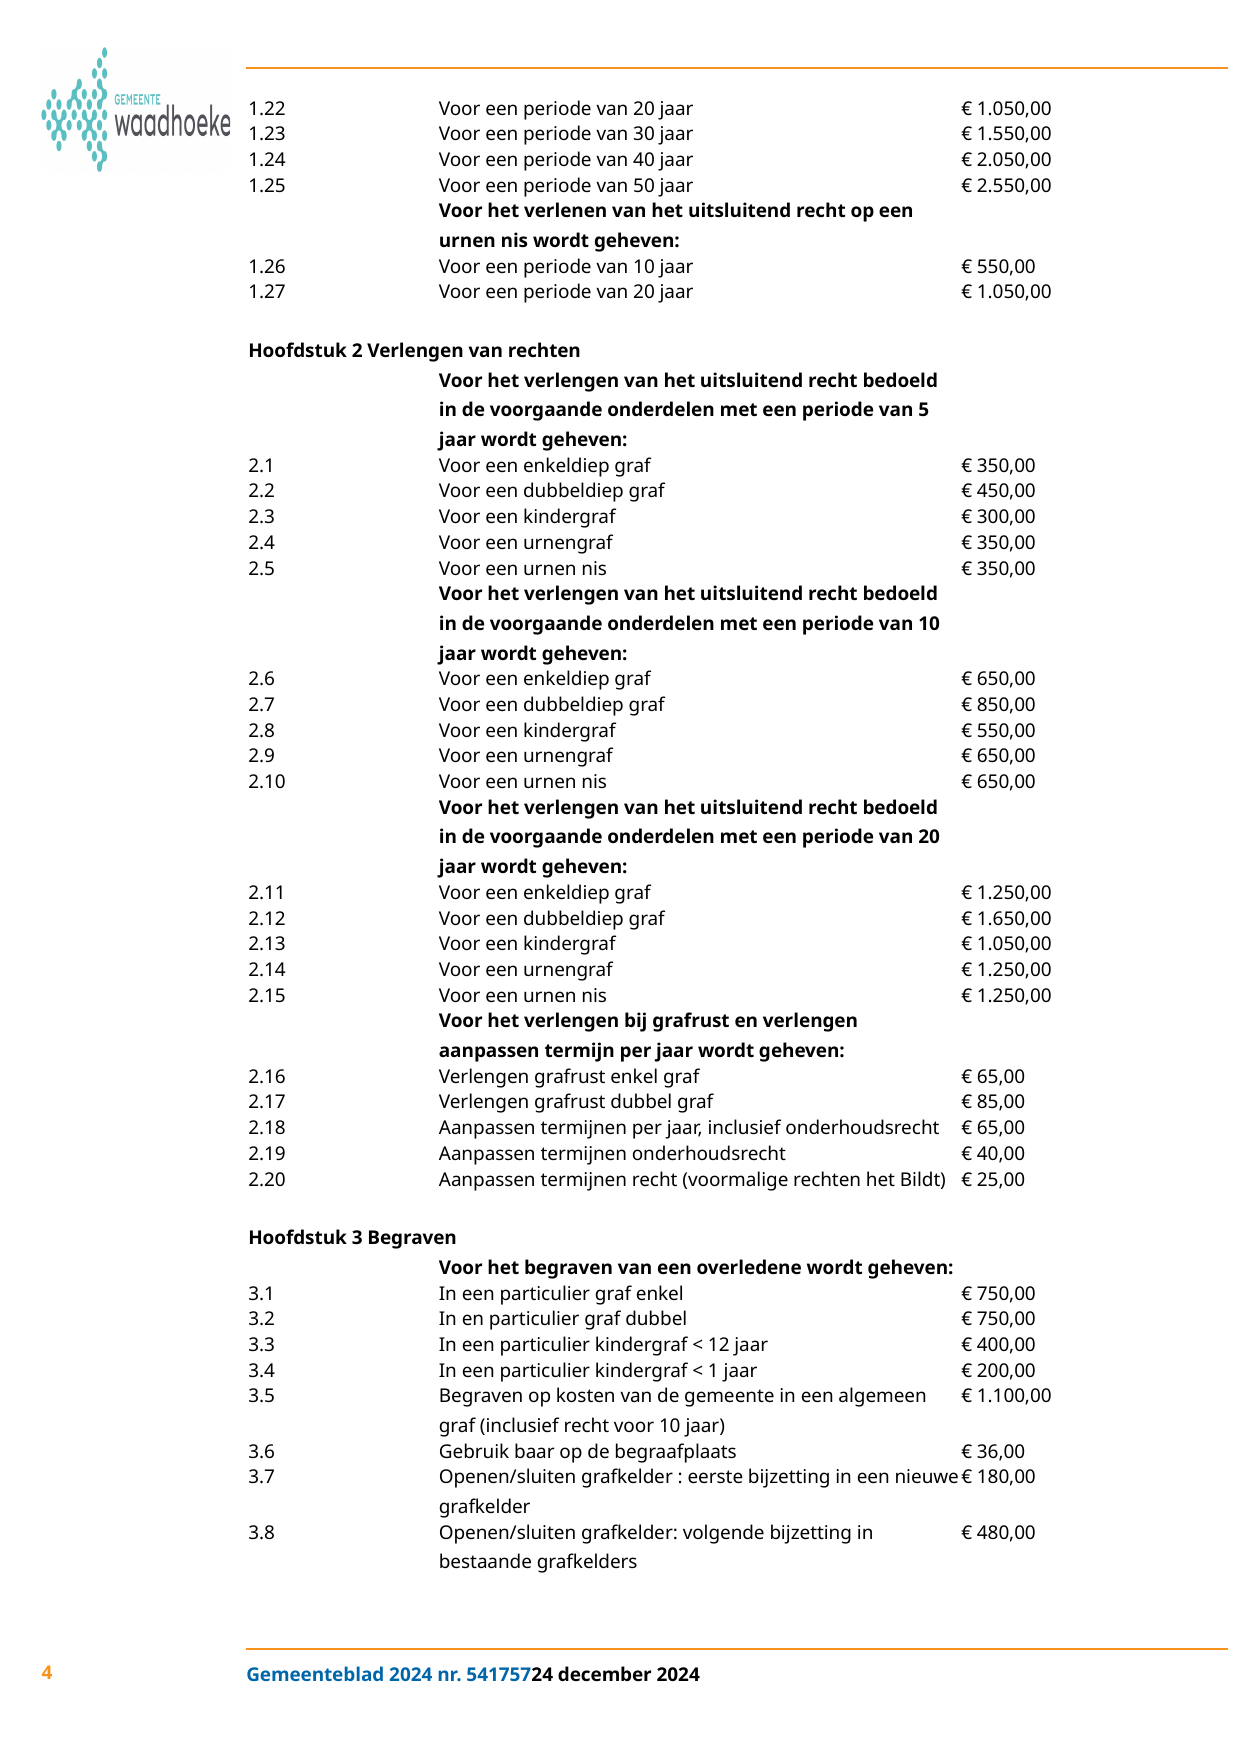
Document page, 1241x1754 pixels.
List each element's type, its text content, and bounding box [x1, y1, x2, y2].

table_cell [248, 794, 439, 879]
table_cell € 200,00 [961, 1357, 1152, 1383]
table_cell Voor een periode van 50 jaar [439, 172, 961, 198]
table_cell € 650,00 [961, 768, 1152, 794]
table_cell 2.6 [248, 665, 439, 691]
table_header [248, 1254, 439, 1280]
table_cell 2.9 [248, 743, 439, 768]
table_cell € 350,00 [961, 529, 1152, 555]
table_cell Openen/sluiten grafkelder: volgende bijzetting in bestaande grafkelders [439, 1519, 961, 1574]
table_cell 2.1 [248, 452, 439, 478]
table_cell € 1.050,00 [961, 279, 1152, 304]
table_cell Verlengen grafrust dubbel graf [439, 1089, 961, 1114]
table_cell In en particulier graf dubbel [439, 1306, 961, 1331]
table_cell 1.22 [248, 95, 439, 121]
table_header [961, 367, 1152, 452]
table_cell Aanpassen termijnen recht (voormalige rechten het Bildt) [439, 1166, 961, 1192]
table_cell Voor een periode van 40 jaar [439, 146, 961, 172]
table_cell 3.1 [248, 1280, 439, 1306]
text Hoofdstuk 2 Verlengen van rechten [248, 337, 1152, 363]
table_cell 1.27 [248, 279, 439, 304]
table_cell 2.11 [248, 879, 439, 905]
table_cell 2.7 [248, 691, 439, 717]
table_cell 2.19 [248, 1140, 439, 1166]
table_cell 2.10 [248, 768, 439, 794]
table_cell 2.20 [248, 1166, 439, 1192]
table_cell 3.4 [248, 1357, 439, 1383]
picture [41, 47, 231, 172]
table_cell 1.26 [248, 253, 439, 279]
table_cell Verlengen grafrust enkel graf [439, 1063, 961, 1089]
table_cell 1.25 [248, 172, 439, 198]
table_cell € 650,00 [961, 665, 1152, 691]
table_cell € 1.050,00 [961, 95, 1152, 121]
table_cell € 650,00 [961, 743, 1152, 768]
table_cell 2.17 [248, 1089, 439, 1114]
table_cell In een particulier kindergraf < 12 jaar [439, 1331, 961, 1357]
table_cell Voor het verlengen van het uitsluitend recht bedoeld in de voorgaande onderdelen met een periode van 20 jaar wordt geheven: [439, 794, 961, 879]
table_cell Voor een kindergraf [439, 930, 961, 956]
table_cell In een particulier kindergraf < 1 jaar [439, 1357, 961, 1383]
table_cell Voor een urnen nis [439, 555, 961, 581]
table_cell € 350,00 [961, 555, 1152, 581]
table_cell Voor een kindergraf [439, 717, 961, 743]
table_cell [961, 198, 1152, 253]
table_cell 2.4 [248, 529, 439, 555]
table_cell [961, 794, 1152, 879]
table_cell Voor een periode van 10 jaar [439, 253, 961, 279]
table_cell 3.2 [248, 1306, 439, 1331]
table_cell 2.3 [248, 503, 439, 529]
table_cell 3.8 [248, 1519, 439, 1574]
table_cell € 850,00 [961, 691, 1152, 717]
table_cell Voor een periode van 20 jaar [439, 95, 961, 121]
table_cell € 750,00 [961, 1280, 1152, 1306]
table_cell 3.7 [248, 1464, 439, 1519]
table_cell € 65,00 [961, 1114, 1152, 1140]
table_cell Voor een enkeldiep graf [439, 665, 961, 691]
table_cell € 550,00 [961, 253, 1152, 279]
table_cell € 40,00 [961, 1140, 1152, 1166]
table_cell [961, 581, 1152, 665]
table_cell € 2.050,00 [961, 146, 1152, 172]
table_cell € 65,00 [961, 1063, 1152, 1089]
table_cell 2.2 [248, 478, 439, 503]
table_cell € 1.650,00 [961, 905, 1152, 930]
table_cell Voor een periode van 20 jaar [439, 279, 961, 304]
table_cell € 1.250,00 [961, 956, 1152, 982]
table_cell € 550,00 [961, 717, 1152, 743]
table_cell 2.13 [248, 930, 439, 956]
table_cell € 300,00 [961, 503, 1152, 529]
table_cell 3.6 [248, 1438, 439, 1464]
table_cell Voor een kindergraf [439, 503, 961, 529]
table_cell 2.18 [248, 1114, 439, 1140]
table_header Voor het verlengen van het uitsluitend recht bedoeld in de voorgaande onderdelen met een periode van 5 jaar wordt geheven: [439, 367, 961, 452]
table_cell 2.16 [248, 1063, 439, 1089]
table_cell € 25,00 [961, 1166, 1152, 1192]
table_header [961, 1254, 1152, 1280]
table_cell Voor een urnengraf [439, 956, 961, 982]
table_cell 1.24 [248, 146, 439, 172]
table_cell 2.15 [248, 982, 439, 1008]
table_cell Voor een urnen nis [439, 982, 961, 1008]
table_cell 3.5 [248, 1383, 439, 1438]
table_cell 2.14 [248, 956, 439, 982]
table_header [248, 367, 439, 452]
text Hoofdstuk 3 Begraven [248, 1224, 1152, 1250]
table_cell [248, 1008, 439, 1063]
table_cell Voor een enkeldiep graf [439, 452, 961, 478]
table_cell In een particulier graf enkel [439, 1280, 961, 1306]
table_cell [248, 198, 439, 253]
table_cell Voor het verlenen van het uitsluitend recht op een urnen nis wordt geheven: [439, 198, 961, 253]
table_cell € 180,00 [961, 1464, 1152, 1519]
table_cell Voor een enkeldiep graf [439, 879, 961, 905]
table_cell € 1.100,00 [961, 1383, 1152, 1438]
table_cell € 1.250,00 [961, 982, 1152, 1008]
table_header Voor het begraven van een overledene wordt geheven: [439, 1254, 961, 1280]
table_cell Voor een urnengraf [439, 529, 961, 555]
table_cell € 750,00 [961, 1306, 1152, 1331]
table_cell € 400,00 [961, 1331, 1152, 1357]
table_cell Openen/sluiten grafkelder : eerste bijzetting in een nieuwe grafkelder [439, 1464, 961, 1519]
table_cell Voor een dubbeldiep graf [439, 905, 961, 930]
table_cell Voor een urnen nis [439, 768, 961, 794]
table_cell 2.8 [248, 717, 439, 743]
table_cell 2.5 [248, 555, 439, 581]
table_cell Voor een dubbeldiep graf [439, 691, 961, 717]
table_cell € 36,00 [961, 1438, 1152, 1464]
table_cell 3.3 [248, 1331, 439, 1357]
table_cell Voor een dubbeldiep graf [439, 478, 961, 503]
table_cell € 1.250,00 [961, 879, 1152, 905]
table_cell Voor het verlengen van het uitsluitend recht bedoeld in de voorgaande onderdelen met een periode van 10 jaar wordt geheven: [439, 581, 961, 665]
table_cell Voor een periode van 30 jaar [439, 121, 961, 146]
table_cell Begraven op kosten van de gemeente in een algemeen graf (inclusief recht voor 10 jaar) [439, 1383, 961, 1438]
table_cell € 85,00 [961, 1089, 1152, 1114]
table_cell 2.12 [248, 905, 439, 930]
table_cell [248, 581, 439, 665]
table_cell Voor een urnengraf [439, 743, 961, 768]
table_cell [961, 1008, 1152, 1063]
table_cell Aanpassen termijnen onderhoudsrecht [439, 1140, 961, 1166]
table_cell € 2.550,00 [961, 172, 1152, 198]
table_cell € 1.550,00 [961, 121, 1152, 146]
table_cell € 1.050,00 [961, 930, 1152, 956]
table_cell Gebruik baar op de begraafplaats [439, 1438, 961, 1464]
table_cell Voor het verlengen bij grafrust en verlengen aanpassen termijn per jaar wordt geheven: [439, 1008, 961, 1063]
table_cell Aanpassen termijnen per jaar, inclusief onderhoudsrecht [439, 1114, 961, 1140]
table_cell € 350,00 [961, 452, 1152, 478]
table_cell 1.23 [248, 121, 439, 146]
table_cell € 480,00 [961, 1519, 1152, 1574]
table_cell € 450,00 [961, 478, 1152, 503]
